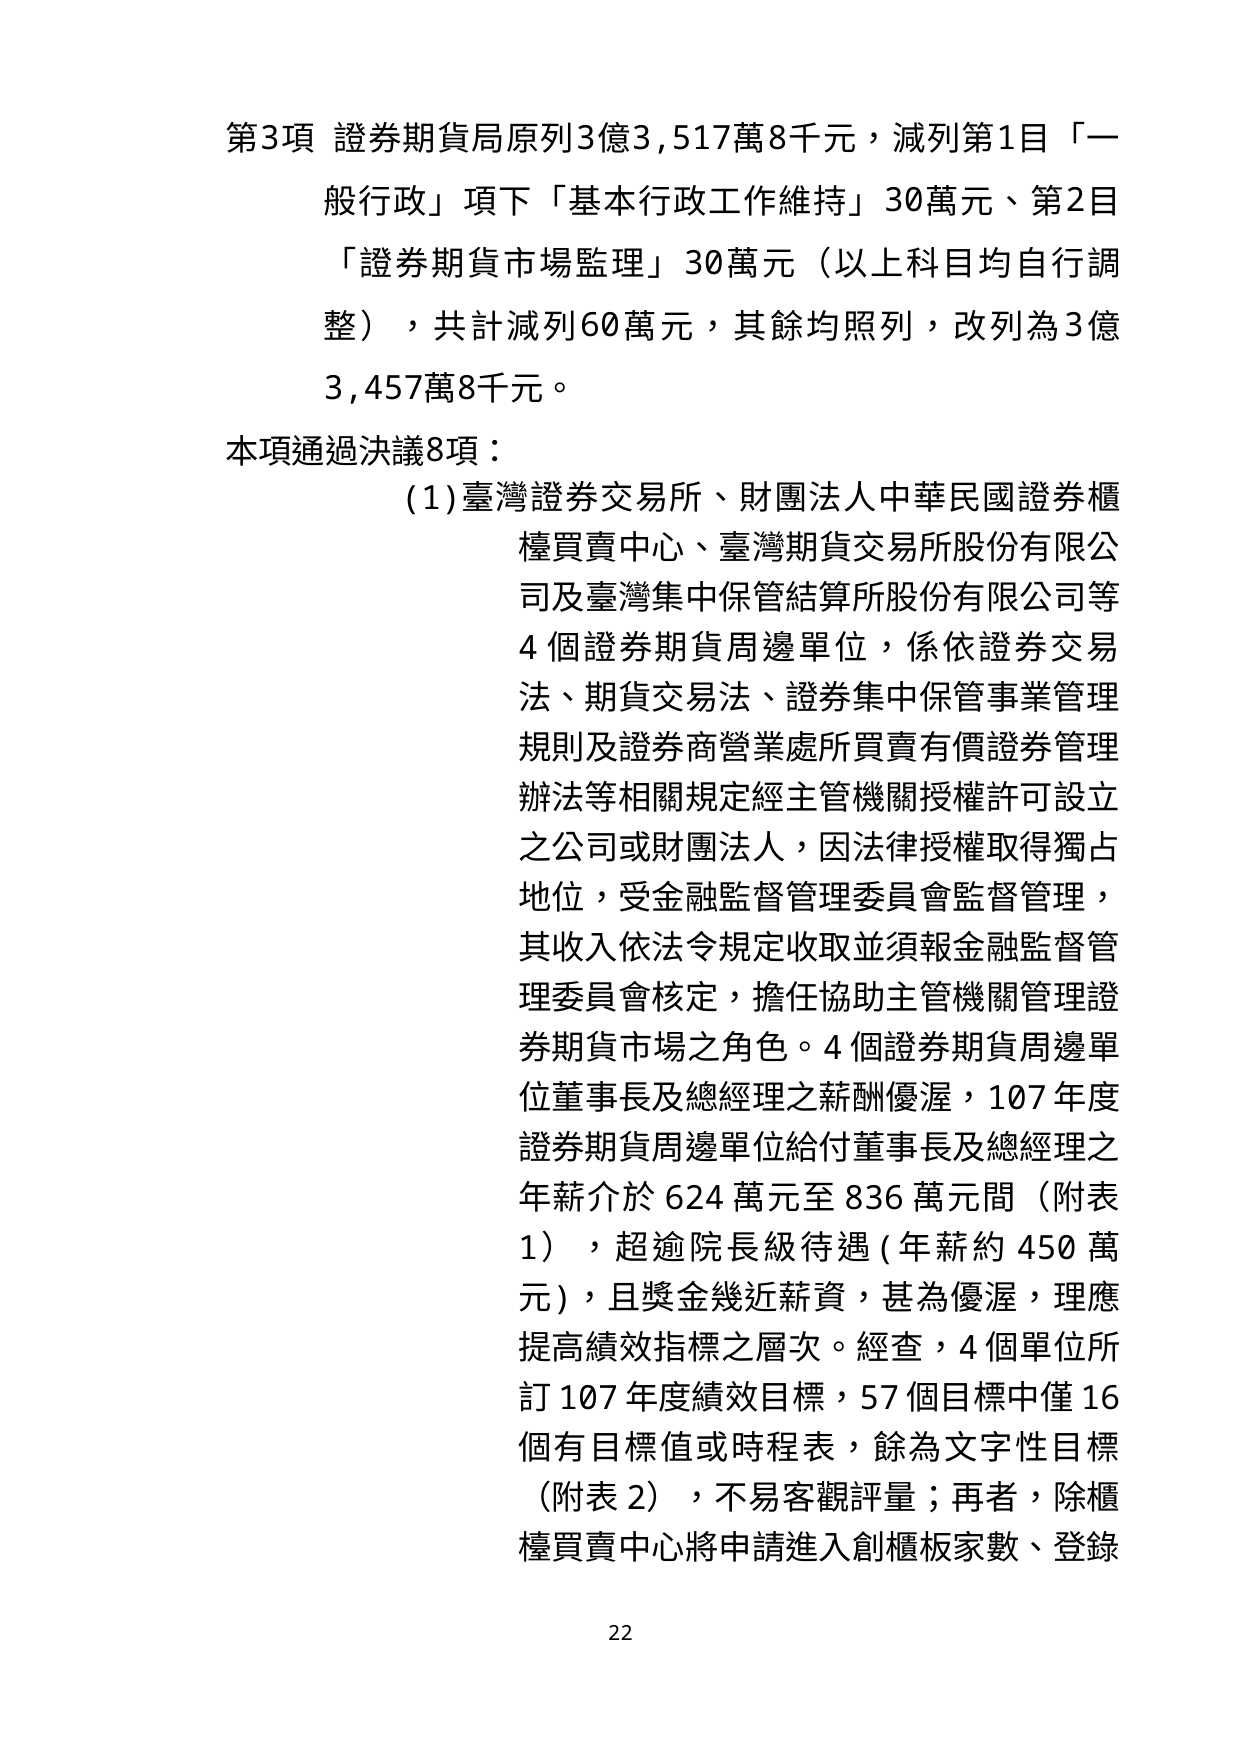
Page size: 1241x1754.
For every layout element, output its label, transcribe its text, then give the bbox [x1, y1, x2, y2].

text 本項通過決議8項： [225, 407, 1120, 469]
list 臺灣證券交易所、財團法人中華民國證券櫃檯買賣中心、臺灣期貨交易所股份有限公司及臺灣集中保管結算所股份有限公司等4個證券期貨周邊單位，係依證券交易法、期貨交易法、證券集中保管事業管理規則及證券商營業處所買賣有價證券管理辦法等相關規定經主管機關授權許可設立之公司或財團法人，因法律授權取得獨占地位，受金融監督管理委員會監督管理，其收入依法令規定收取並須報金融監督管理委員會核定，擔任協助主管機關管理證券期貨市場之角色。4個證券期貨周邊單位董事長及總經理之薪酬優渥，107年度證券期貨周邊單位給付董事長及總經理之年薪介於624萬元至836萬元間（附表1），超逾院長級待遇(年薪約450萬元)，且獎金幾近薪資，甚為優渥，理應提高績效指標之層次。經查，4個單位所訂107年度績效目標，57個目標中僅16個有目標值或時程表，餘為文字性目標（附表2），不易客觀評量；再者，除櫃檯買賣中心將申請進入創櫃板家數、登錄 [401, 469, 1120, 1569]
text 第3項 證券期貨局原列3億3,517萬8千元，減列第1目「一般行政」項下「基本行政工作維持」30萬元、第2目「證券期貨市場監理」30萬元（以上科目均自行調整），共計減列60萬元，其餘均照列，改列為3億3,457萬8千元。 [225, 94, 1120, 407]
